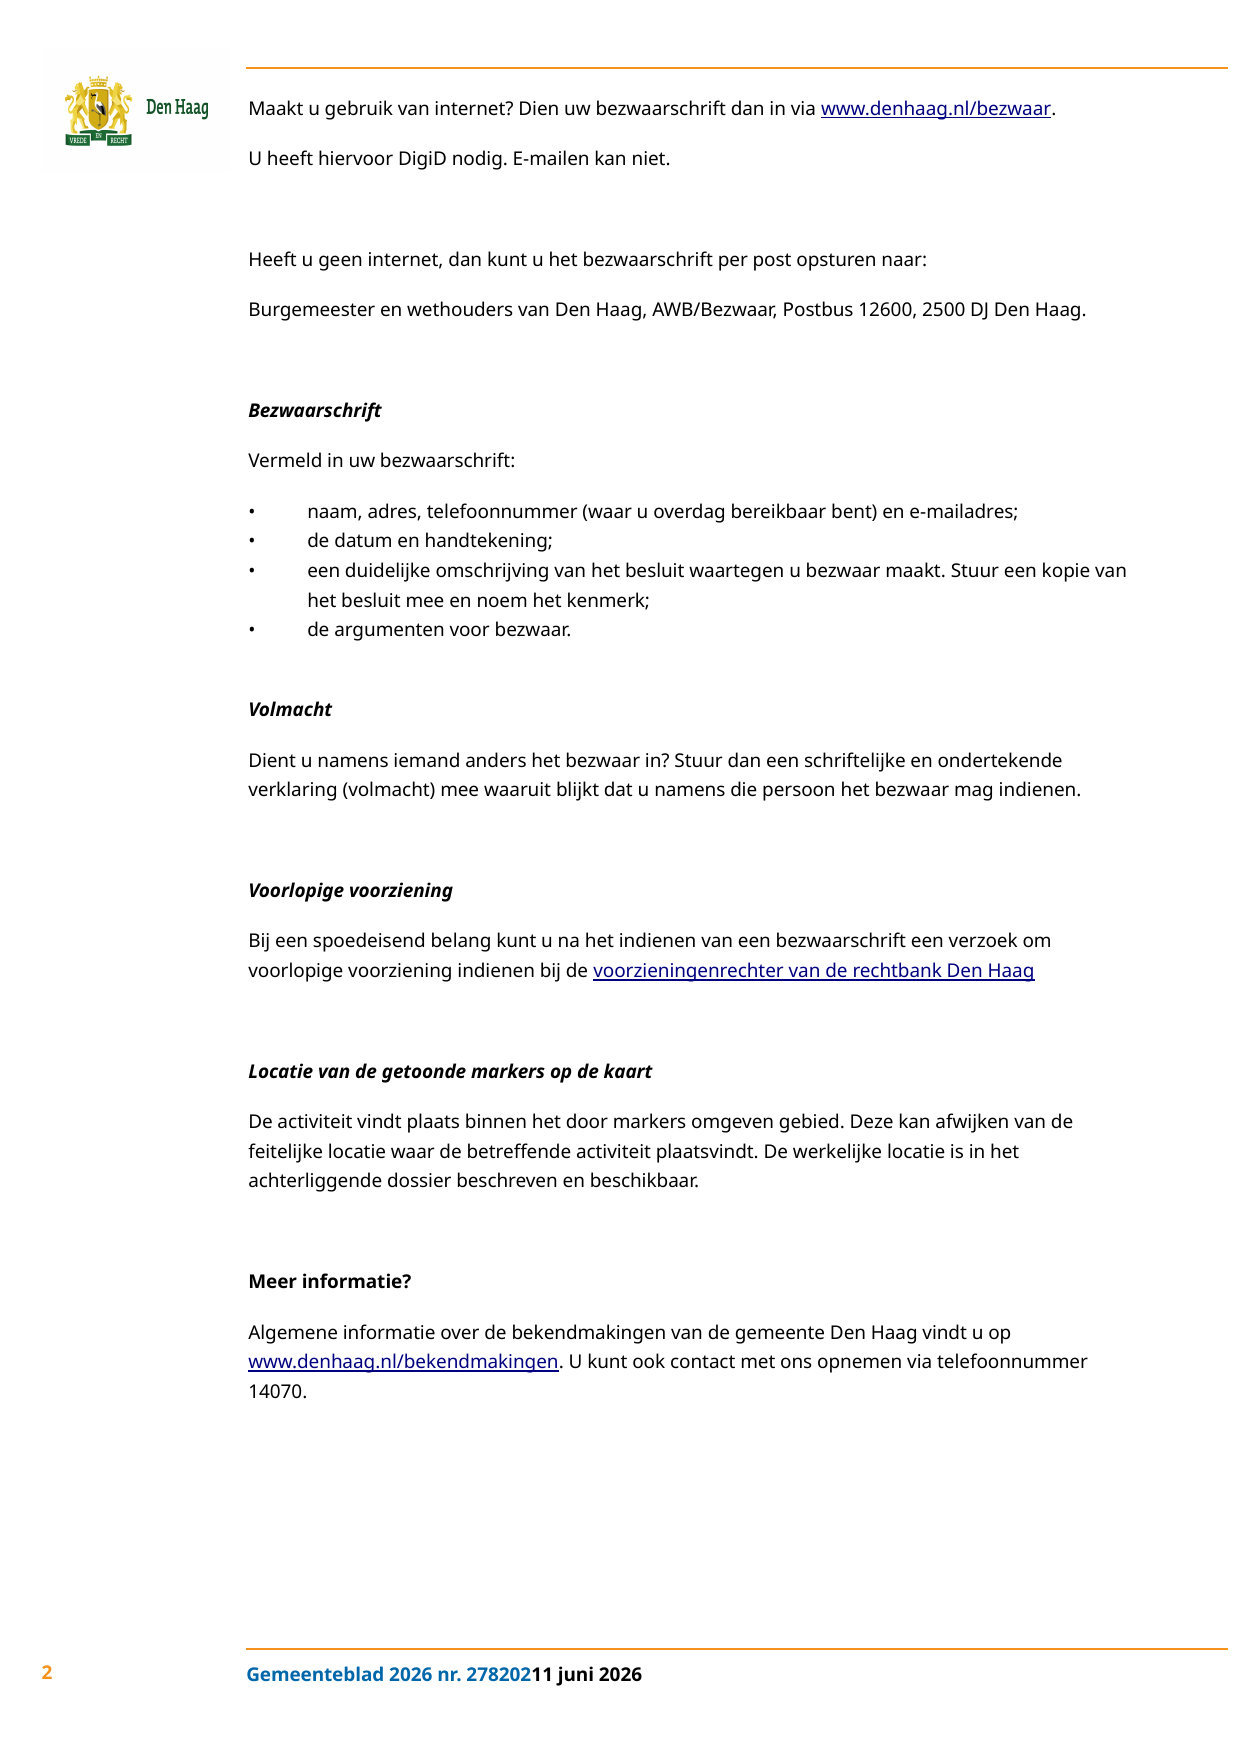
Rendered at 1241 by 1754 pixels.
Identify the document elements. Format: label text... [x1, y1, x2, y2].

list de argumenten voor bezwaar. [248, 616, 1152, 642]
list naam, adres, telefoonnummer (waar u overdag bereikbaar bent) en e-mailadres; [248, 498, 1152, 524]
text Meer informatie? [248, 1268, 1152, 1294]
text Algemene informatie over de bekendmakingen van de gemeente Den Haag vindt u op www.denhaag.nl/bekendmakingen. U kunt ook contact met ons opnemen via telefoonnummer 14070. [248, 1319, 1152, 1404]
text Locatie van de getoonde markers op de kaart [248, 1058, 1152, 1084]
text Bezwaarschrift [248, 397, 1152, 423]
text Volmacht [248, 696, 1152, 722]
text Bij een spoedeisend belang kunt u na het indienen van een bezwaarschrift een verzoek om voorlopige voorziening indienen bij de voorzieningenrechter van de rechtbank Den Haag [248, 928, 1152, 983]
text Voorlopige voorziening [248, 877, 1152, 903]
text Vermeld in uw bezwaarschrift: [248, 448, 1152, 473]
text U heeft hiervoor DigiD nodig. E-mailen kan niet. [248, 145, 1152, 171]
text De activiteit vindt plaats binnen het door markers omgeven gebied. Deze kan afwijken van de feitelijke locatie waar de betreffende activiteit plaatsvindt. De werkelijke locatie is in het achterliggende dossier beschreven en beschikbaar. [248, 1108, 1152, 1193]
text Burgemeester en wethouders van Den Haag, AWB/Bezwaar, Postbus 12600, 2500 DJ Den Haag. [248, 296, 1152, 322]
list een duidelijke omschrijving van het besluit waartegen u bezwaar maakt. Stuur een kopie van het besluit mee en noem het kenmerk; [248, 557, 1152, 613]
text Maakt u gebruik van internet? Dien uw bezwaarschrift dan in via www.denhaag.nl/bezwaar. [248, 95, 1152, 121]
text Heeft u geen internet, dan kunt u het bezwaarschrift per post opsturen naar: [248, 246, 1152, 272]
text Dient u namens iemand anders het bezwaar in? Stuur dan een schriftelijke en ondertekende verklaring (volmacht) mee waaruit blijkt dat u namens die persoon het bezwaar mag indienen. [248, 747, 1152, 802]
picture [41, 47, 231, 172]
list de datum en handtekening; [248, 528, 1152, 553]
